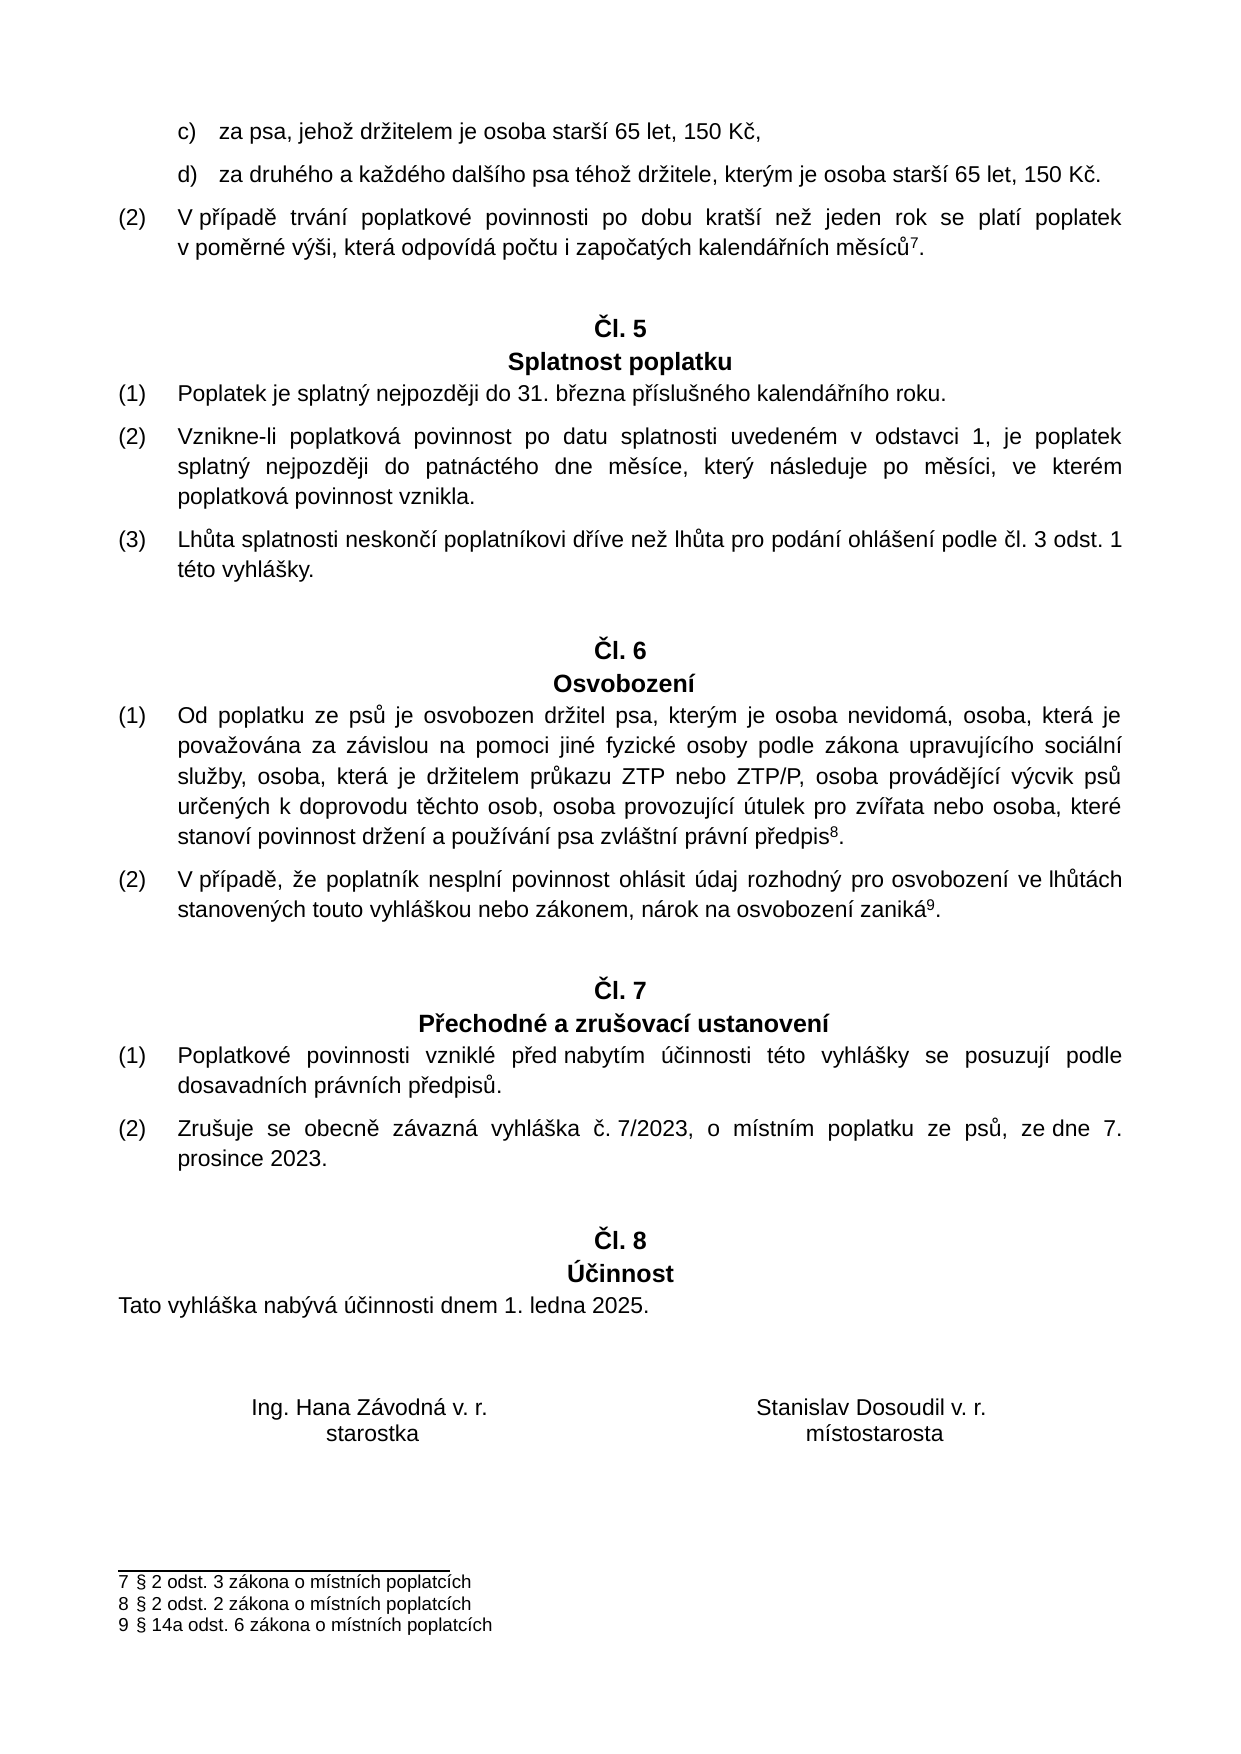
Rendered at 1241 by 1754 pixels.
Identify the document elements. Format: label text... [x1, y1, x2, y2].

list za psa, jehož držitelem je osoba starší 65 let, 150 Kč, [177, 118, 1122, 144]
list V případě trvání poplatkové povinnosti po dobu kratší než jeden rok se platí poplatek v poměrné výši, která odpovídá počtu i započatých kalendářních měsíců. [118, 203, 1122, 260]
table_header Ing. Hana Závodná v. r. starostka [118, 1334, 620, 1452]
subtitle Čl. 8 Účinnost [118, 1226, 1122, 1287]
list § 14a odst. 6 zákona o místních poplatcích [118, 1614, 1122, 1635]
list za druhého a každého dalšího psa téhož držitele, kterým je osoba starší 65 let, 150 Kč. [177, 161, 1122, 187]
list Poplatkové povinnosti vzniklé před nabytím účinnosti této vyhlášky se posuzují podle dosavadních právních předpisů. [118, 1042, 1122, 1099]
subtitle Čl. 6 Osvobození [118, 636, 1122, 698]
table_header Stanislav Dosoudil v. r. místostarosta [620, 1334, 1122, 1452]
subtitle Čl. 7 Přechodné a zrušovací ustanovení [118, 976, 1122, 1038]
text Tato vyhláška nabývá účinnosti dnem 1. ledna 2025. [118, 1292, 1122, 1318]
list § 2 odst. 3 zákona o místních poplatcích [118, 1571, 1122, 1592]
list Poplatek je splatný nejpozději do 31. března příslušného kalendářního roku. [118, 380, 1122, 406]
subtitle Čl. 5 Splatnost poplatku [118, 314, 1122, 376]
list Lhůta splatnosti neskončí poplatníkovi dříve než lhůta pro podání ohlášení podle čl. 3 odst. 1 této vyhlášky. [118, 526, 1122, 582]
list § 2 odst. 2 zákona o místních poplatcích [118, 1592, 1122, 1614]
list Zrušuje se obecně závazná vyhláška č. 7/2023, o místním poplatku ze psů, ze dne 7. prosince 2023. [118, 1115, 1122, 1172]
list Vznikne-li poplatková povinnost po datu splatnosti uvedeném v odstavci 1, je poplatek splatný nejpozději do patnáctého dne měsíce, který následuje po měsíci, ve kterém poplatková povinnost vznikla. [118, 423, 1122, 509]
list Od poplatku ze psů je osvobozen držitel psa, kterým je osoba nevidomá, osoba, která je považována za závislou na pomoci jiné fyzické osoby podle zákona upravujícího sociální služby, osoba, která je držitelem průkazu ZTP nebo ZTP/P, osoba provádějící výcvik psů určených k doprovodu těchto osob, osoba provozující útulek pro zvířata nebo osoba, které stanoví povinnost držení a používání psa zvláštní právní předpis. [118, 702, 1122, 849]
list V případě, že poplatník nesplní povinnost ohlásit údaj rozhodný pro osvobození ve lhůtách stanovených touto vyhláškou nebo zákonem, nárok na osvobození zaniká. [118, 866, 1122, 922]
